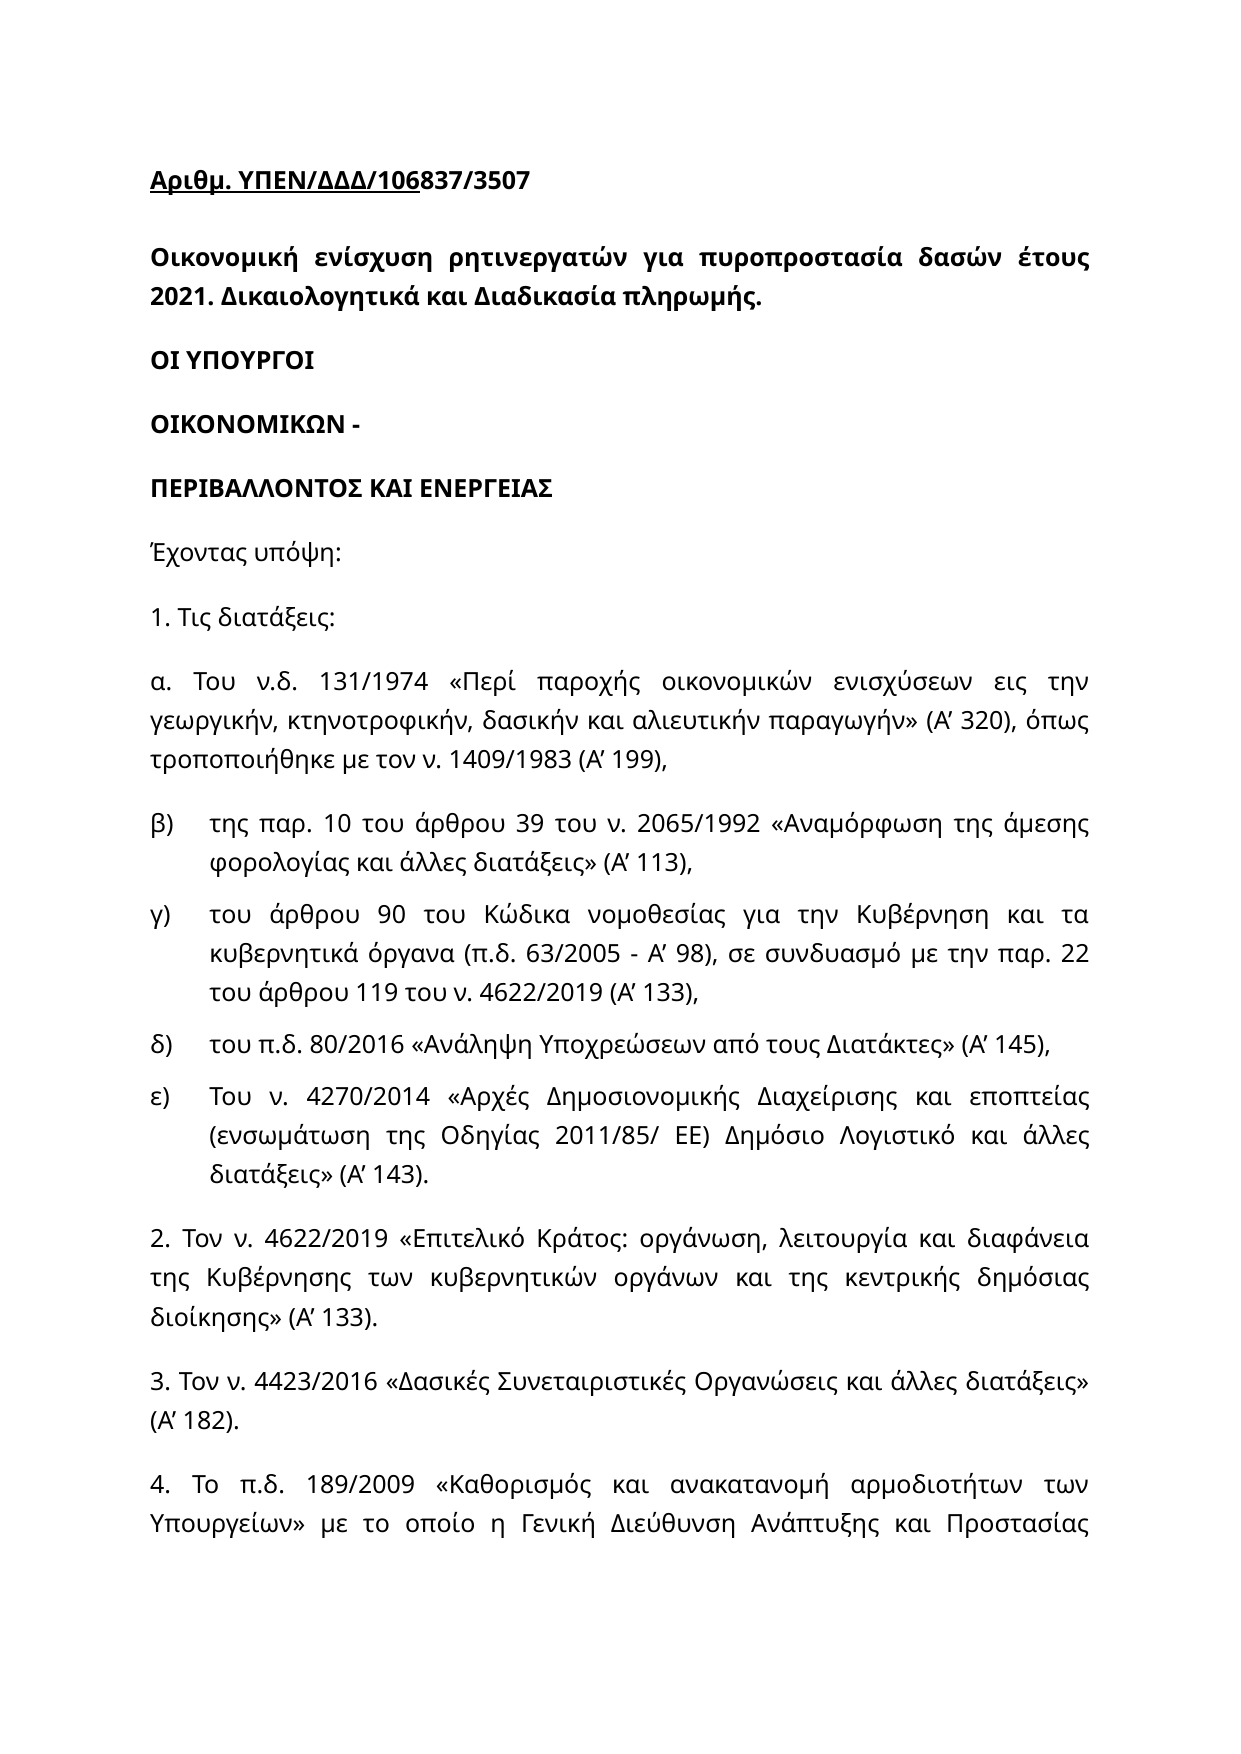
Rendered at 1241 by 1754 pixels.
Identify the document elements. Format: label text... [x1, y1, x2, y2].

list ε) Του ν. 4270/2014 «Αρχές Δημοσιονομικής Διαχείρισης και εποπτείας (ενσωμάτωση της Οδηγίας 2011/85/ ΕΕ) Δημόσιο Λογιστικό και άλλες διατάξεις» (Α’ 143). [150, 1078, 1090, 1191]
text 3. Τον ν. 4423/2016 «Δασικές Συνεταιριστικές Οργανώσεις και άλλες διατάξεις» (Α’ 182). [150, 1363, 1090, 1437]
list γ) του άρθρου 90 του Κώδικα νομοθεσίας για την Κυβέρνηση και τα κυβερνητικά όργανα (π.δ. 63/2005 - Α’ 98), σε συνδυασμό με την παρ. 22 του άρθρου 119 του ν. 4622/2019 (Α’ 133), [150, 897, 1090, 1009]
text ΟΙΚΟΝΟΜΙΚΩΝ - [150, 407, 1090, 441]
title Αριθμ. ΥΠΕΝ/ΔΔΔ/106837/3507 [150, 162, 1090, 197]
text Έχοντας υπόψη: [150, 535, 1090, 569]
text α. Του ν.δ. 131/1974 «Περί παροχής οικονομικών ενισχύσεων εις την γεωργικήν, κτηνοτροφικήν, δασικήν και αλιευτικήν παραγωγήν» (Α’ 320), όπως τροποποιήθηκε με τον ν. 1409/1983 (Α’ 199), [150, 663, 1090, 776]
list β) της παρ. 10 του άρθρου 39 του ν. 2065/1992 «Αναμόρφωση της άμεσης φορολογίας και άλλες διατάξεις» (Α’ 113), [150, 806, 1090, 879]
text 2. Τον ν. 4622/2019 «Επιτελικό Κράτος: οργάνωση, λειτουργία και διαφάνεια της Κυβέρνησης των κυβερνητικών οργάνων και της κεντρικής δημόσιας διοίκησης» (Α’ 133). [150, 1221, 1090, 1333]
list δ) του π.δ. 80/2016 «Ανάληψη Υποχρεώσεων από τους Διατάκτες» (Α’ 145), [150, 1027, 1090, 1061]
text Οικονομική ενίσχυση ρητινεργατών για πυροπροστασία δασών έτους 2021. Δικαιολογητικά και Διαδικασία πληρωμής. [150, 239, 1090, 312]
text 4. Το π.δ. 189/2009 «Καθορισμός και ανακατανομή αρμοδιοτήτων των Υπουργείων» με το οποίο η Γενική Διεύθυνση Ανάπτυξης και Προστασίας [150, 1467, 1090, 1540]
text ΟΙ ΥΠΟΥΡΓΟΙ [150, 342, 1090, 377]
text ΠΕΡΙΒΑΛΛΟΝΤΟΣ ΚΑΙ ΕΝΕΡΓΕΙΑΣ [150, 471, 1090, 505]
text 1. Τις διατάξεις: [150, 599, 1090, 633]
